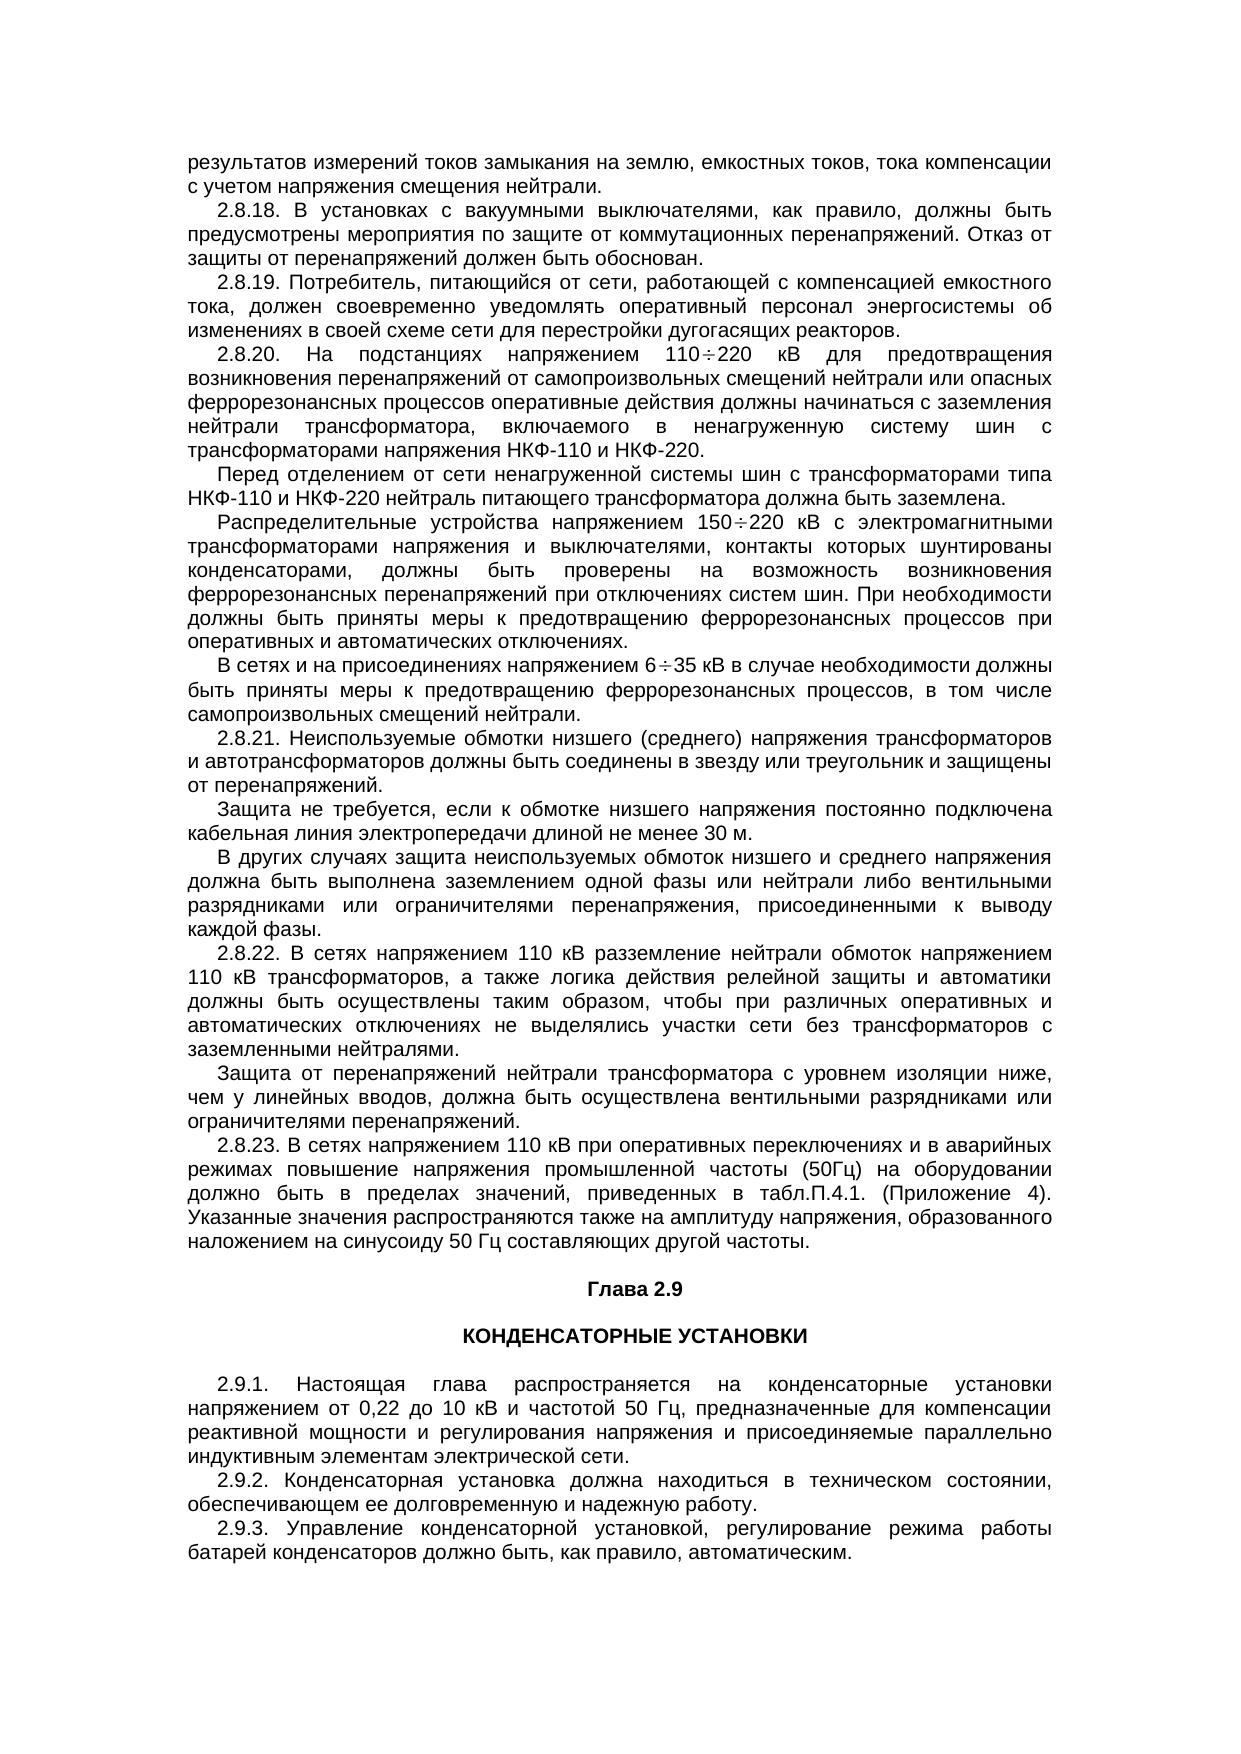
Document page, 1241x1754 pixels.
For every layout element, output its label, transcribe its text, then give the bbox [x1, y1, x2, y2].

text Защита не требуется, если к обмотке низшего напряжения постоянно подключена кабельная линия электропередачи длиной не менее 30 м. [187, 797, 1053, 845]
text 2.8.23. В сетях напряжением 110 кВ при оперативных переключениях и в аварийных режимах повышение напряжения промышленной частоты (50Гц) на оборудовании должно быть в пределах значений, приведенных в табл.П.4.1. (Приложение 4). Указанные значения распространяются также на амплитуду напряжения, образованного наложением на синусоиду 50 Гц составляющих другой частоты. [187, 1133, 1053, 1252]
text 2.8.19. Потребитель, питающийся от сети, работающей с компенсацией емкостного тока, должен своевременно уведомлять оперативный персонал энергосистемы об изменениях в своей схеме сети для перестройки дугогасящих реакторов. [187, 270, 1053, 342]
text 2.8.20. На подстанциях напряжением 110220 кВ для предотвращения возникновения перенапряжений от самопроизвольных смещений нейтрали или опасных феррорезонансных процессов оперативные действия должны начинаться с заземления нейтрали трансформатора, включаемого в ненагруженную систему шин с трансформаторами напряжения НКФ-110 и НКФ-220. [187, 342, 1053, 462]
text Защита от перенапряжений нейтрали трансформатора с уровнем изоляции ниже, чем у линейных вводов, должна быть осуществлена вентильными разрядниками или ограничителями перенапряжений. [187, 1061, 1053, 1133]
text 2.9.1. Настоящая глава распространяется на конденсаторные установки напряжением от 0,22 до 10 кВ и частотой 50 Гц, предназначенные для компенсации реактивной мощности и регулирования напряжения и присоединяемые параллельно индуктивным элементам электрической сети. [187, 1372, 1053, 1468]
text В сетях и на присоединениях напряжением 635 кВ в случае необходимости должны быть приняты меры к предотвращению феррорезонансных процессов, в том числе самопроизвольных смещений нейтрали. [187, 653, 1053, 725]
text 2.9.3. Управление конденсаторной установкой, регулирование режима работы батарей конденсаторов должно быть, как правило, автоматическим. [187, 1516, 1053, 1564]
text результатов измерений токов замыкания на землю, емкостных токов, тока компенсации с учетом напряжения смещения нейтрали. [187, 150, 1053, 198]
text 2.9.2. Конденсаторная установка должна находиться в техническом состоянии, обеспечивающем ее долговременную и надежную работу. [187, 1468, 1053, 1516]
text 2.8.22. В сетях напряжением 110 кВ разземление нейтрали обмоток напряжением 110 кВ трансформаторов, а также логика действия релейной защиты и автоматики должны быть осуществлены таким образом, чтобы при различных оперативных и автоматических отключениях не выделялись участки сети без трансформаторов с заземленными нейтралями. [187, 941, 1053, 1061]
text В других случаях защита неиспользуемых обмоток низшего и среднего напряжения должна быть выполнена заземлением одной фазы или нейтрали либо вентильными разрядниками или ограничителями перенапряжения, присоединенными к выводу каждой фазы. [187, 845, 1053, 941]
text 2.8.21. Неиспользуемые обмотки низшего (среднего) напряжения трансформаторов и автотрансформаторов должны быть соединены в звезду или треугольник и защищены от перенапряжений. [187, 725, 1053, 797]
text КОНДЕНСАТОРНЫЕ УСТАНОВКИ [187, 1324, 1053, 1348]
text Распределительные устройства напряжением 150220 кВ с электромагнитными трансформаторами напряжения и выключателями, контакты которых шунтированы конденсаторами, должны быть проверены на возможность возникновения феррорезонансных перенапряжений при отключениях систем шин. При необходимости должны быть приняты меры к предотвращению феррорезонансных процессов при оперативных и автоматических отключениях. [187, 509, 1053, 653]
text Глава 2.9 [187, 1276, 1053, 1300]
text Перед отделением от сети ненагруженной системы шин с трансформаторами типа НКФ-110 и НКФ-220 нейтраль питающего трансформатора должна быть заземлена. [187, 462, 1053, 509]
text 2.8.18. В установках с вакуумными выключателями, как правило, должны быть предусмотрены мероприятия по защите от коммутационных перенапряжений. Отказ от защиты от перенапряжений должен быть обоснован. [187, 198, 1053, 270]
